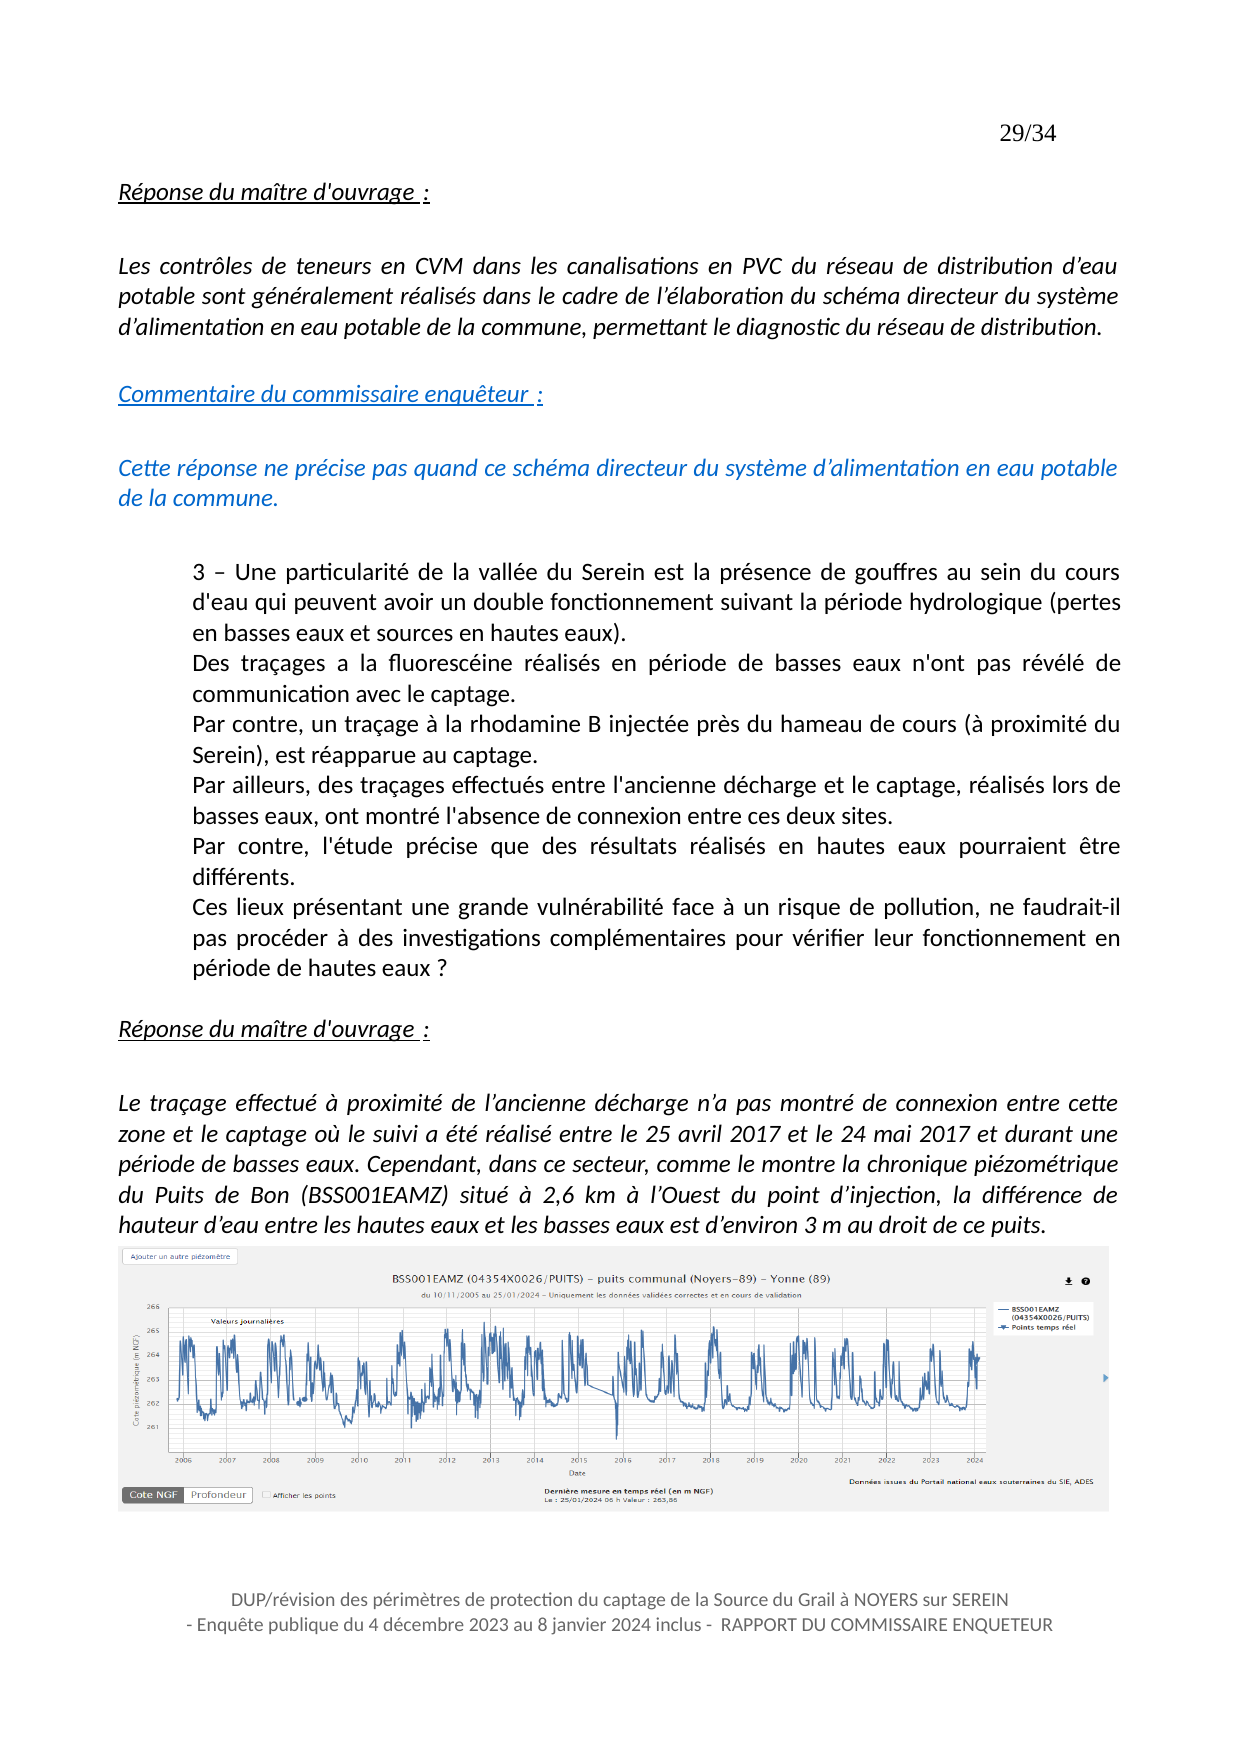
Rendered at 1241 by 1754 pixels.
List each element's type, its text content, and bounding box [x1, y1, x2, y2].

picture [118, 1246, 1109, 1515]
text Par ailleurs, des traçages effectués entre l'ancienne décharge et le captage, réalisés lors de basses eaux, ont montré l'absence de connexion entre ces deux sites. [192, 769, 1122, 831]
list Commentaire du commissaire enquêteur : [118, 378, 1122, 409]
text Réponse du maître d'ouvrage : [118, 176, 1122, 207]
list Les contrôles de teneurs en CVM dans les canalisations en PVC du réseau de distribution d’eau potable sont généralement réalisés dans le cadre de l’élaboration du schéma directeur du système d’alimentation en eau potable de la commune, permettant le diagnostic du réseau de distribution. [118, 250, 1122, 341]
text Par contre, l'étude précise que des résultats réalisés en hautes eaux pourraient être différents. [192, 831, 1122, 892]
text Réponse du maître d'ouvrage : [118, 1014, 1122, 1044]
list Cette réponse ne précise pas quand ce schéma directeur du système d’alimentation en eau potable de la commune. [118, 452, 1122, 513]
text Ces lieux présentant une grande vulnérabilité face à un risque de pollution, ne faudrait-il pas procéder à des investigations complémentaires pour vérifier leur fonctionnement en période de hautes eaux ? [192, 892, 1122, 983]
text Par contre, un traçage à la rhodamine B injectée près du hameau de cours (à proximité du Serein), est réapparue au captage. [192, 708, 1122, 769]
text 3 – Une particularité de la vallée du Serein est la présence de gouffres au sein du cours d'eau qui peuvent avoir un double fonctionnement suivant la période hydrologique (pertes en basses eaux et sources en hautes eaux). [192, 556, 1122, 647]
text Des traçages a la fluorescéine réalisés en période de basses eaux n'ont pas révélé de communication avec le captage. [192, 647, 1122, 708]
list Le traçage effectué à proximité de l’ancienne décharge n’a pas montré de connexion entre cette zone et le captage où le suivi a été réalisé entre le 25 avril 2017 et le 24 mai 2017 et durant une période de basses eaux. Cependant, dans ce secteur, comme le montre la chronique piézométrique du Puits de Bon (BSS001EAMZ) situé à 2,6 km à l’Ouest du point d’injection, la différence de hauteur d’eau entre les hautes eaux et les basses eaux est d’environ 3 m au droit de ce puits. [118, 1087, 1122, 1240]
